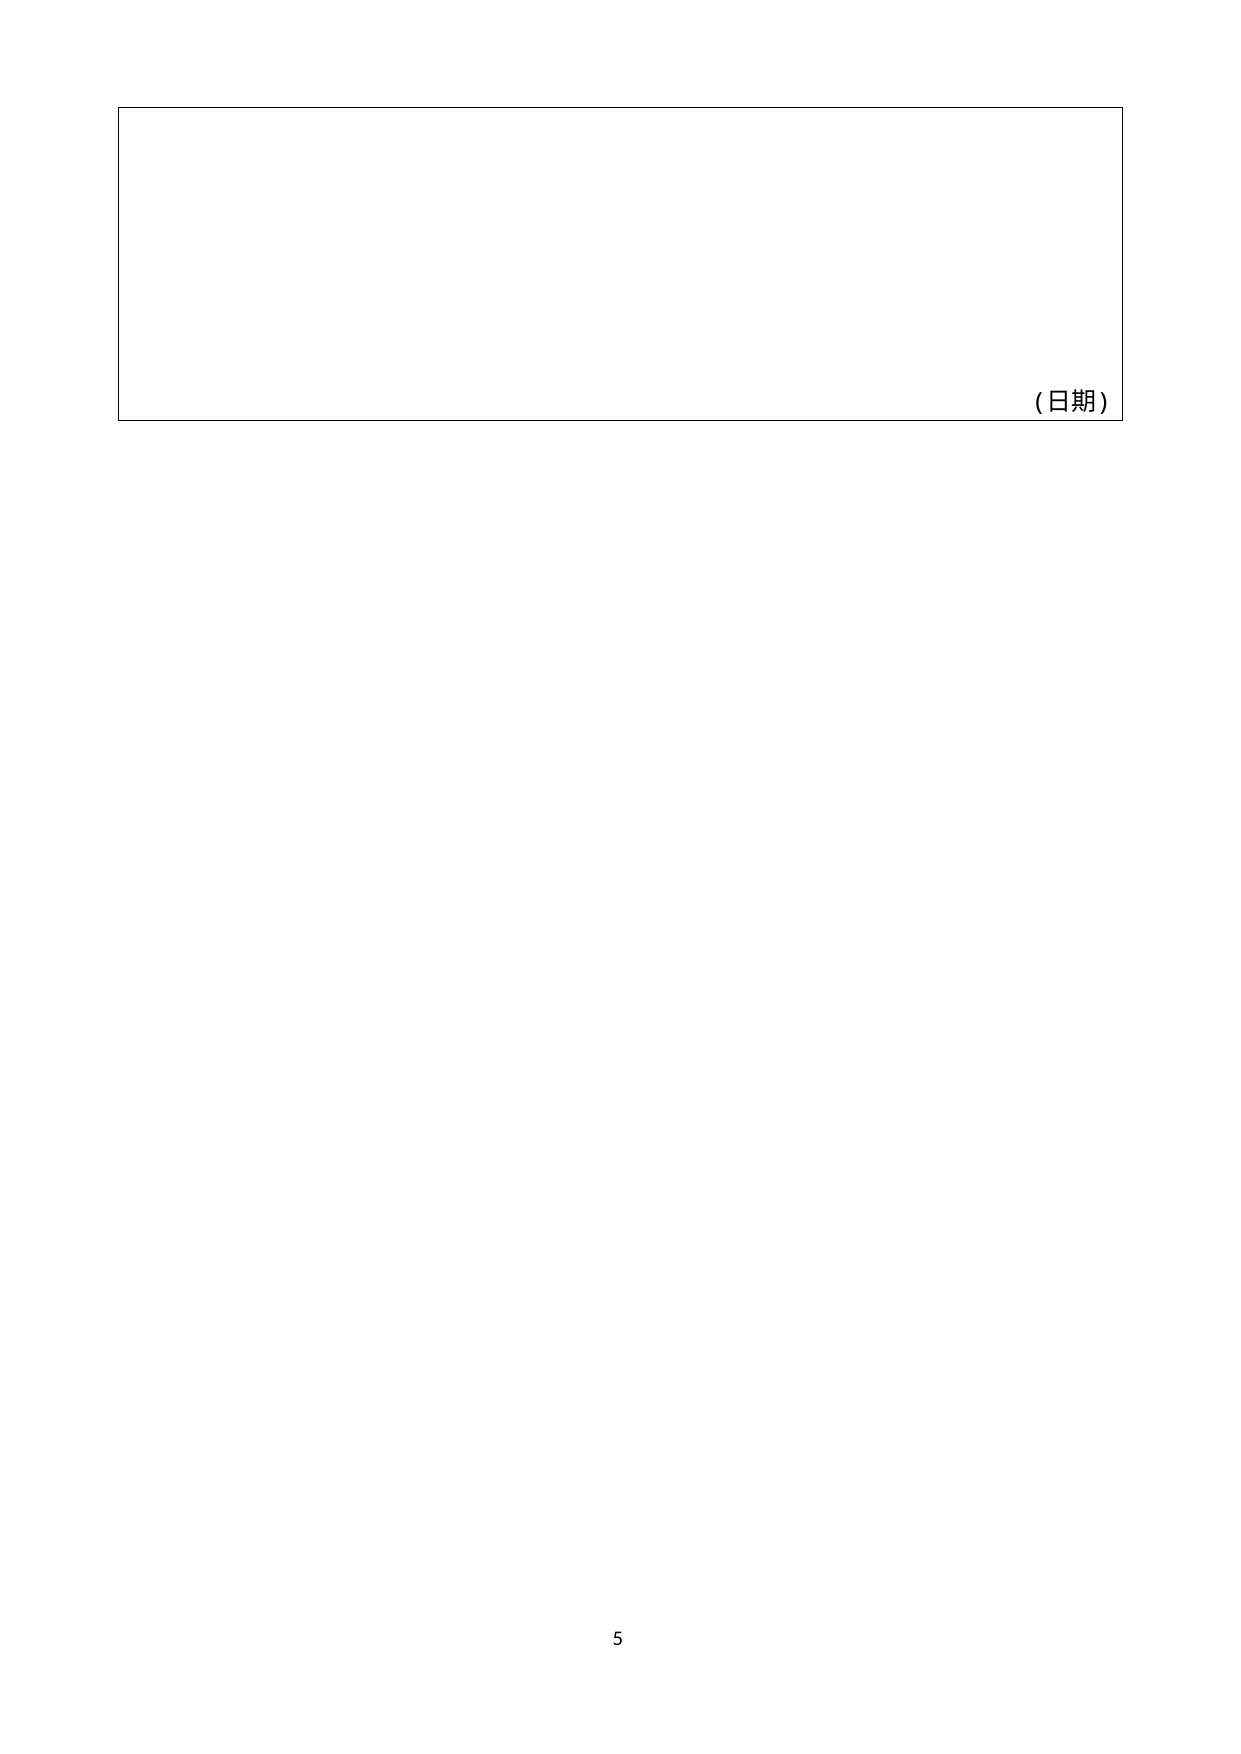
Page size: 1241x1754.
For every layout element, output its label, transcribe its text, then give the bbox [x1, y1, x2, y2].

table_cell (日期) [119, 108, 1122, 420]
